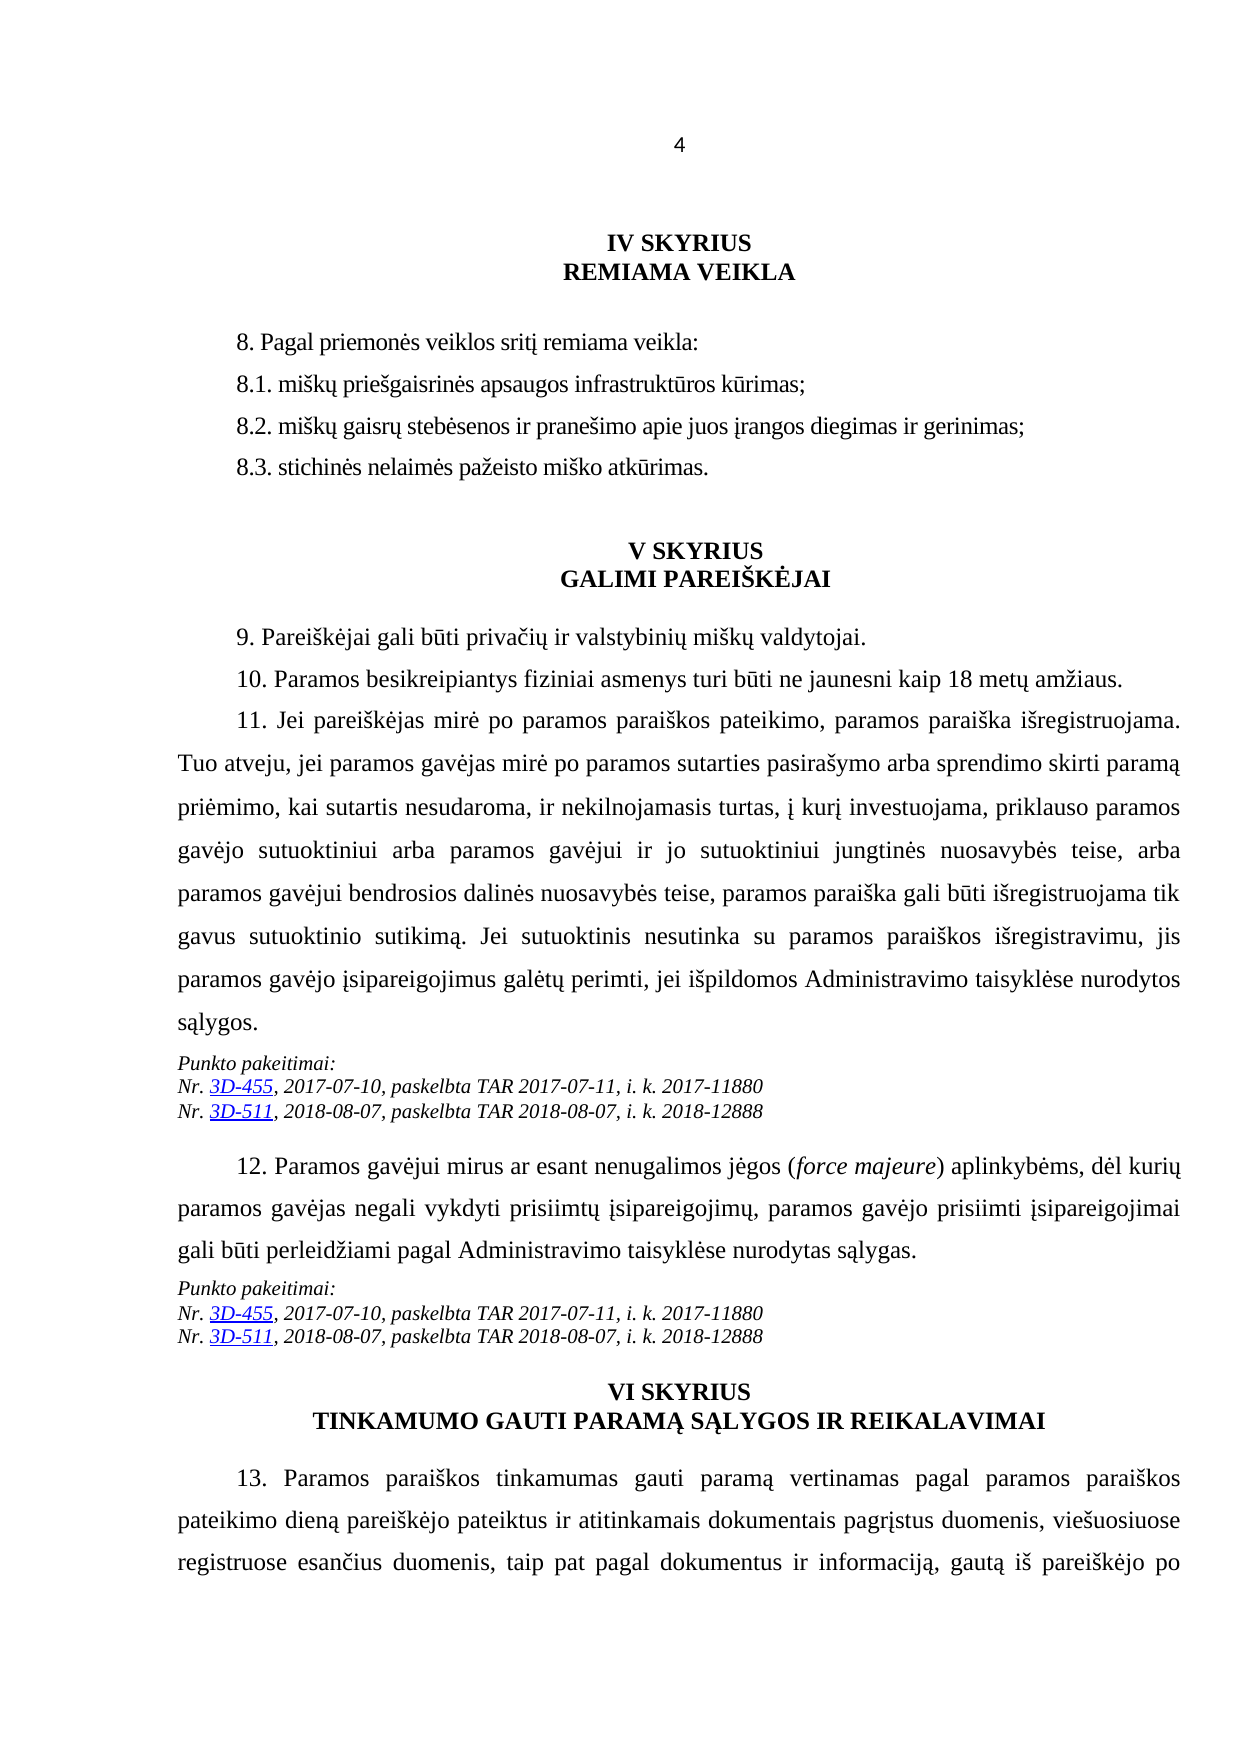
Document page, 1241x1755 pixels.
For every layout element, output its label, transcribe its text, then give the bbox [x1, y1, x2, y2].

text 8.2. miškų gaisrų stebėsenos ir pranešimo apie juos įrangos diegimas ir gerinimas; [177, 411, 1181, 439]
text IV SKYRIUS [177, 228, 1181, 257]
text V SKYRIUS [177, 536, 1181, 564]
text Nr. 3D-455, 2017-07-10, paskelbta TAR 2017-07-11, i. k. 2017-11880 [177, 1300, 1181, 1324]
text 8.3. stichinės nelaimės pažeisto miško atkūrimas. [177, 452, 1181, 481]
text TINKAMUMO GAUTI PARAMĄ SĄLYGOS IR REIKALAVIMAI [177, 1406, 1181, 1435]
text Nr. 3D-511, 2018-08-07, paskelbta TAR 2018-08-07, i. k. 2018-12888 [177, 1098, 1181, 1123]
text 11. Jei pareiškėjas mirė po paramos paraiškos pateikimo, paramos paraiška išregistruojama. Tuo atveju, jei paramos gavėjas mirė po paramos sutarties pasirašymo arba sprendimo skirti paramą priėmimo, kai sutartis nesudaroma, ir nekilnojamasis turtas, į kurį investuojama, priklauso paramos gavėjo sutuoktiniui arba paramos gavėjui ir jo sutuoktiniui jungtinės nuosavybės teise, arba paramos gavėjui bendrosios dalinės nuosavybės teise, paramos paraiška gali būti išregistruojama tik gavus sutuoktinio sutikimą. Jei sutuoktinis nesutinka su paramos paraiškos išregistravimu, jis paramos gavėjo įsipareigojimus galėtų perimti, jei išpildomos Administravimo taisyklėse nurodytos sąlygos. [177, 705, 1181, 1036]
text 10. Paramos besikreipiantys fiziniai asmenys turi būti ne jaunesni kaip 18 metų amžiaus. [177, 664, 1181, 692]
text Nr. 3D-511, 2018-08-07, paskelbta TAR 2018-08-07, i. k. 2018-12888 [177, 1324, 1181, 1348]
text VI SKYRIUS [177, 1377, 1181, 1406]
text 8.1. miškų priešgaisrinės apsaugos infrastruktūros kūrimas; [177, 369, 1181, 398]
text Nr. 3D-455, 2017-07-10, paskelbta TAR 2017-07-11, i. k. 2017-11880 [177, 1074, 1181, 1098]
text GALIMI PAREIŠKĖJAI [177, 564, 1181, 593]
text Punkto pakeitimai: [177, 1050, 1181, 1074]
text 13. Paramos paraiškos tinkamumas gauti paramą vertinamas pagal paramos paraiškos pateikimo dieną pareiškėjo pateiktus ir atitinkamais dokumentais pagrįstus duomenis, viešuosiuose registruose esančius duomenis, taip pat pagal dokumentus ir informaciją, gautą iš pareiškėjo po [177, 1463, 1181, 1576]
text 12. Paramos gavėjui mirus ar esant nenugalimos jėgos (force majeure) aplinkybėms, dėl kurių paramos gavėjas negali vykdyti prisiimtų įsipareigojimų, paramos gavėjo prisiimti įsipareigojimai gali būti perleidžiami pagal Administravimo taisyklėse nurodytas sąlygas. [177, 1151, 1181, 1263]
text 8. Pagal priemonės veiklos sritį remiama veikla: [177, 327, 1181, 356]
text Punkto pakeitimai: [177, 1276, 1181, 1300]
text 9. Pareiškėjai gali būti privačių ir valstybinių miškų valdytojai. [177, 622, 1181, 651]
text REMIAMA VEIKLA [177, 257, 1181, 286]
